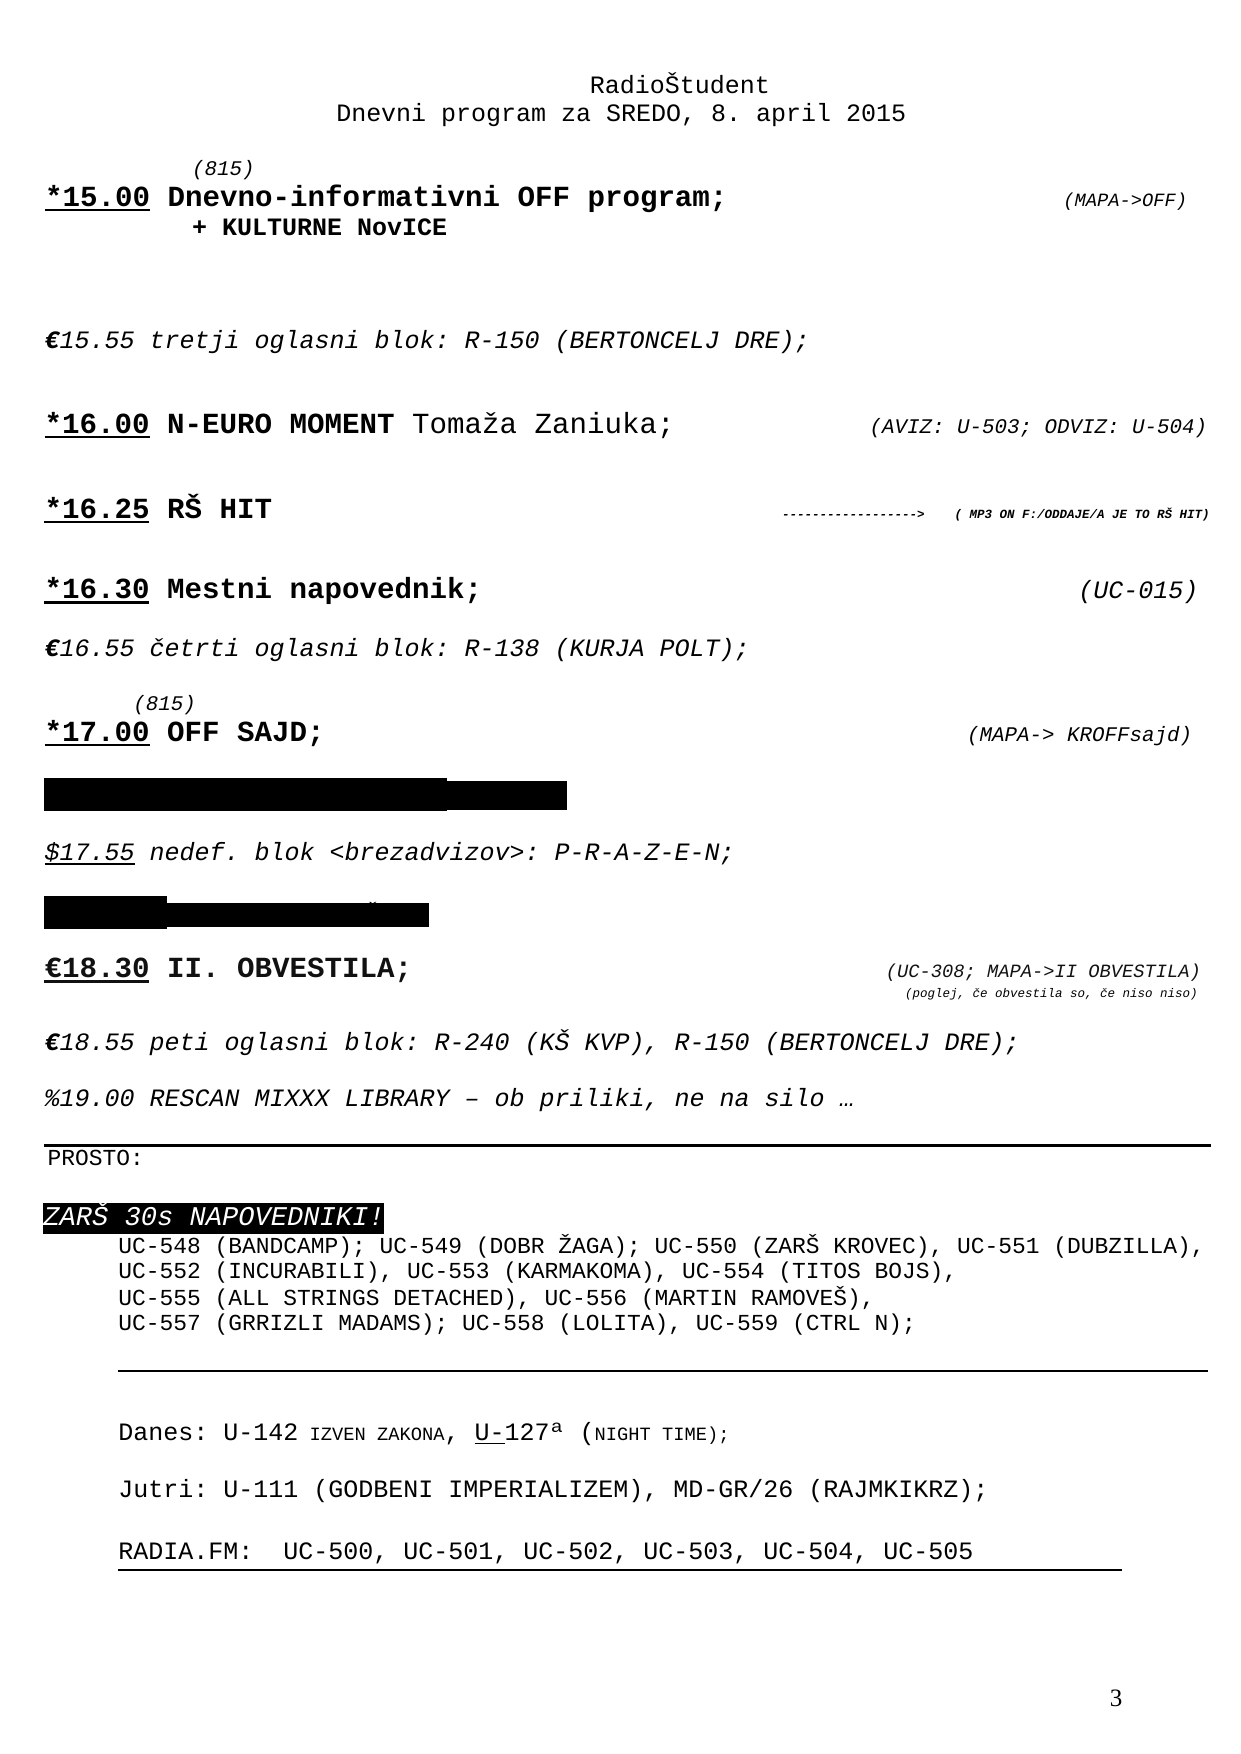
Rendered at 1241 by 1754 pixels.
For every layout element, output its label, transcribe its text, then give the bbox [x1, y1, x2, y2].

text (815) [45, 158, 1197, 182]
text *17.30 (MAPAGR) [44, 778, 1211, 811]
text %19.00 RESCAN MIXXX LIBRARY – ob priliki, ne na silo … [44, 1086, 1211, 1114]
text + KULTURNE NovICE [45, 215, 1197, 243]
text ZARŠ 30s NAPOVEDNIKI! [43, 1203, 1187, 1234]
text *16.00 N-EURO MOMENT Tomaža Zaniuka; (AVIZ: U-503; ODVIZ: U-504) [44, 409, 1211, 442]
text *15.00 Dnevno-informativni OFF program; (MAPA->OFF) [45, 182, 1197, 215]
text Dnevni program za SREDO, 8. april 2015 [45, 101, 1197, 129]
text €18.30 II. OBVESTILA; (UC-308; MAPA->II OBVESTILA) [44, 953, 1211, 987]
text UC-555 (ALL STRINGS DETACHED), UC-556 (MARTIN RAMOVEŠ), [118, 1286, 1208, 1312]
text UC-557 (GRRIZLI MADAMS); UC-558 (LOLITA), UC-559 (CTRL N); [118, 1312, 1208, 1338]
text PROSTO: [47, 1147, 1187, 1172]
text €15.55 tretji oglasni blok: R-150 (BERTONCELJ DRE); [44, 328, 1211, 356]
text €18.55 peti oglasni blok: R-240 (KŠ KVP), R-150 (BERTONCELJ DRE); [44, 1029, 1211, 1057]
text *16.25 RŠ HIT ------------------> ( MP3 ON F:/ODDAJE/A JE TO RŠ HIT) [44, 494, 1211, 527]
text (poglej, če obvestila so, če niso niso) [45, 987, 1197, 1001]
text *18.00 (mapa>GR OZ. V ŽIVO) [44, 896, 1211, 929]
text Danes: U-142 IZVEN ZAKONA, U-127ª (NIGHT TIME); [118, 1419, 1122, 1448]
text €16.55 četrti oglasni blok: R-138 (KURJA POLT); [44, 636, 1211, 664]
text UC-548 (BANDCAMP); UC-549 (DOBR ŽAGA); UC-550 (ZARŠ KROVEC), UC-551 (DUBZILLA), UC-552 (INCURABILI), UC-553 (KARMAKOMA), UC-554 (TITOS BOJS), [118, 1234, 1208, 1286]
text RadioŠtudent [118, 73, 1240, 101]
text (815) [45, 693, 1197, 717]
text *17.00 OFF SAJD; (MAPA-> KROFFsajd) [44, 717, 1211, 750]
text *16.30 Mestni napovednik; (UC-015) [44, 574, 1211, 608]
text $17.55 nedef. blok <brezadvizov>: P-R-A-Z-E-N; [44, 840, 1211, 868]
text Jutri: U-111 (GODBENI IMPERIALIZEM), MD-GR/26 (RAJMKIKRZ); [118, 1476, 1122, 1504]
text RADIA.FM: UC-500, UC-501, UC-502, UC-503, UC-504, UC-505 [118, 1538, 1122, 1569]
